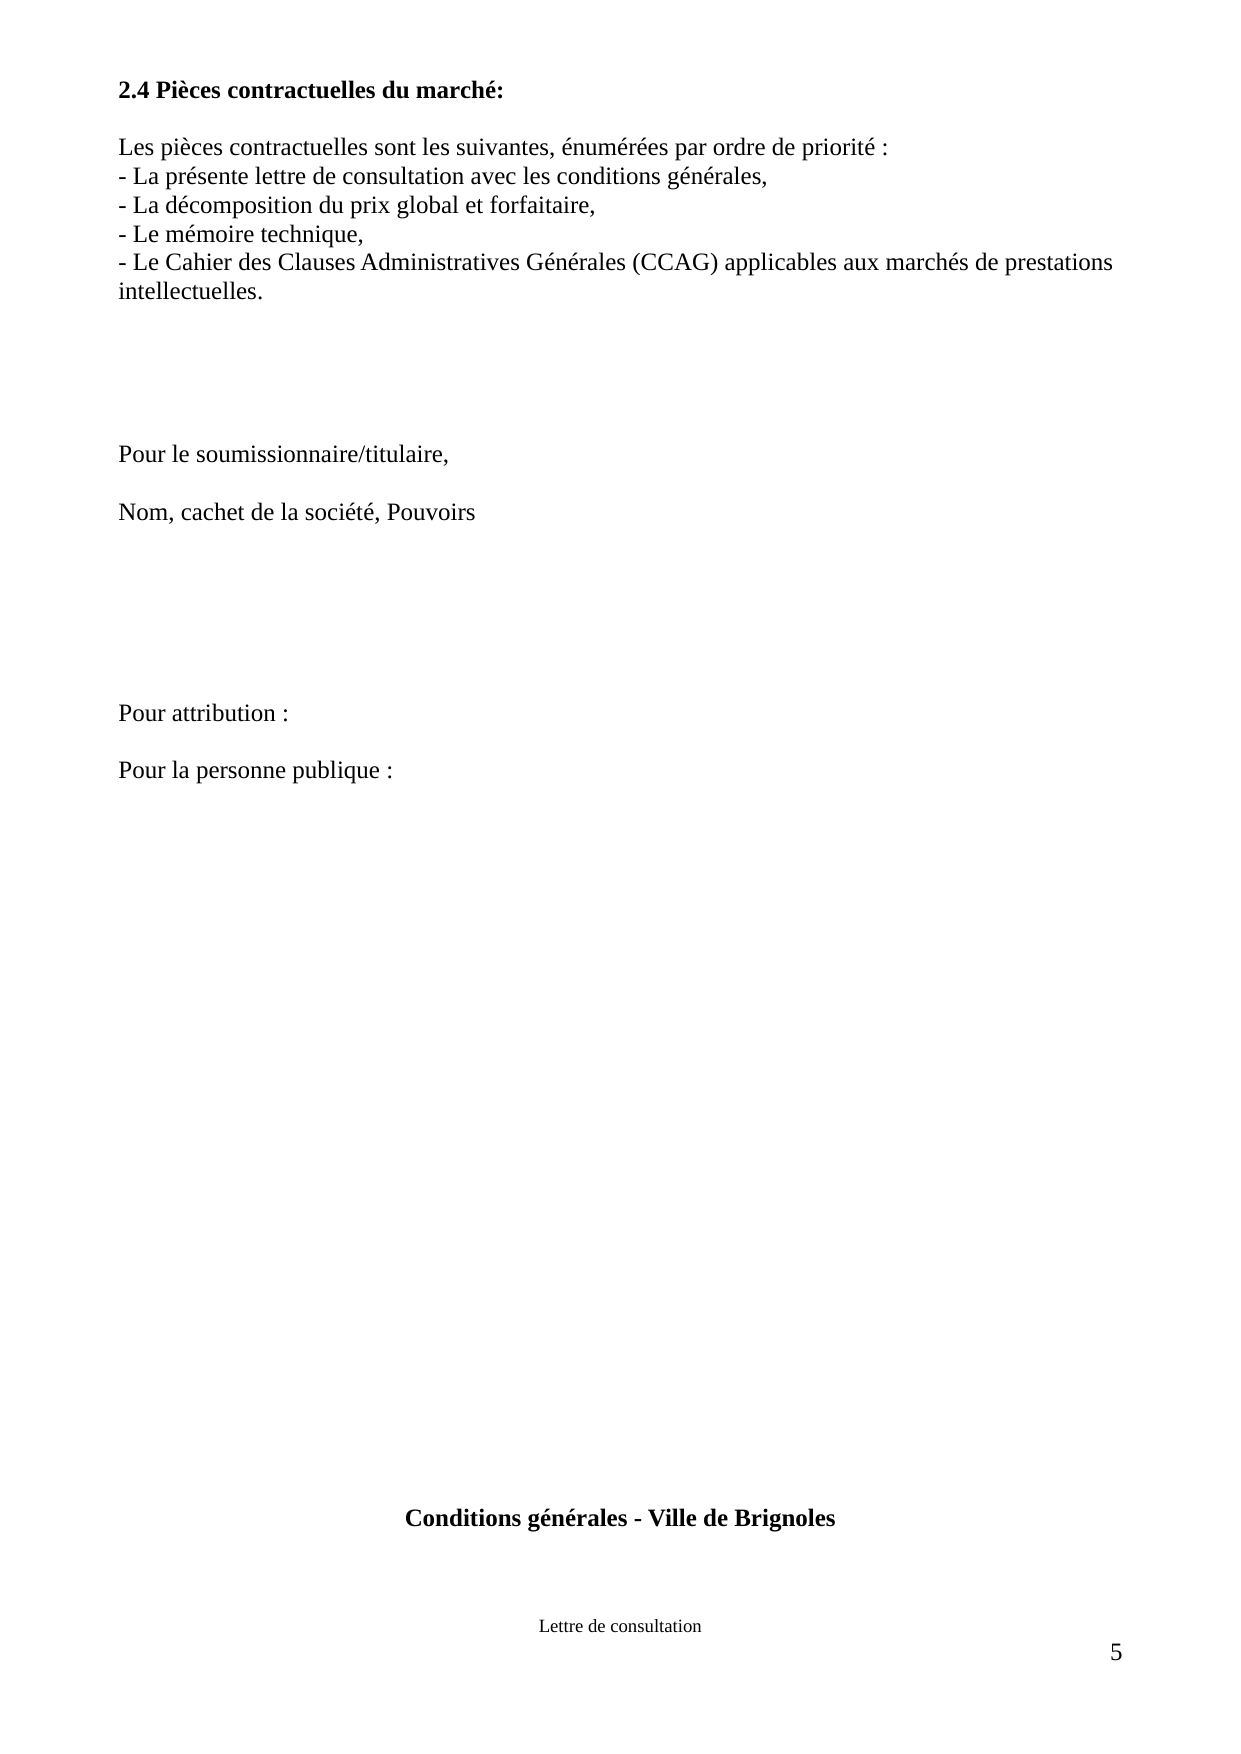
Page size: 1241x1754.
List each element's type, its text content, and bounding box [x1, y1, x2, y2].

text 2.4 Pièces contractuelles du marché: [118, 75, 1122, 104]
text Les pièces contractuelles sont les suivantes, énumérées par ordre de priorité : [118, 132, 1122, 161]
text Conditions générales - Ville de Brignoles [118, 1503, 1122, 1532]
text - La présente lettre de consultation avec les conditions générales, [118, 161, 1122, 190]
text Pour le soumissionnaire/titulaire, [118, 439, 1122, 468]
text Pour la personne publique : [118, 755, 1122, 784]
text - La décomposition du prix global et forfaitaire, [118, 190, 1122, 219]
text - Le Cahier des Clauses Administratives Générales (CCAG) applicables aux marchés de prestations intellectuelles. [118, 247, 1122, 305]
text Pour attribution : [118, 698, 1122, 727]
text Nom, cachet de la société, Pouvoirs [118, 497, 1122, 525]
text - Le mémoire technique, [118, 219, 1122, 247]
